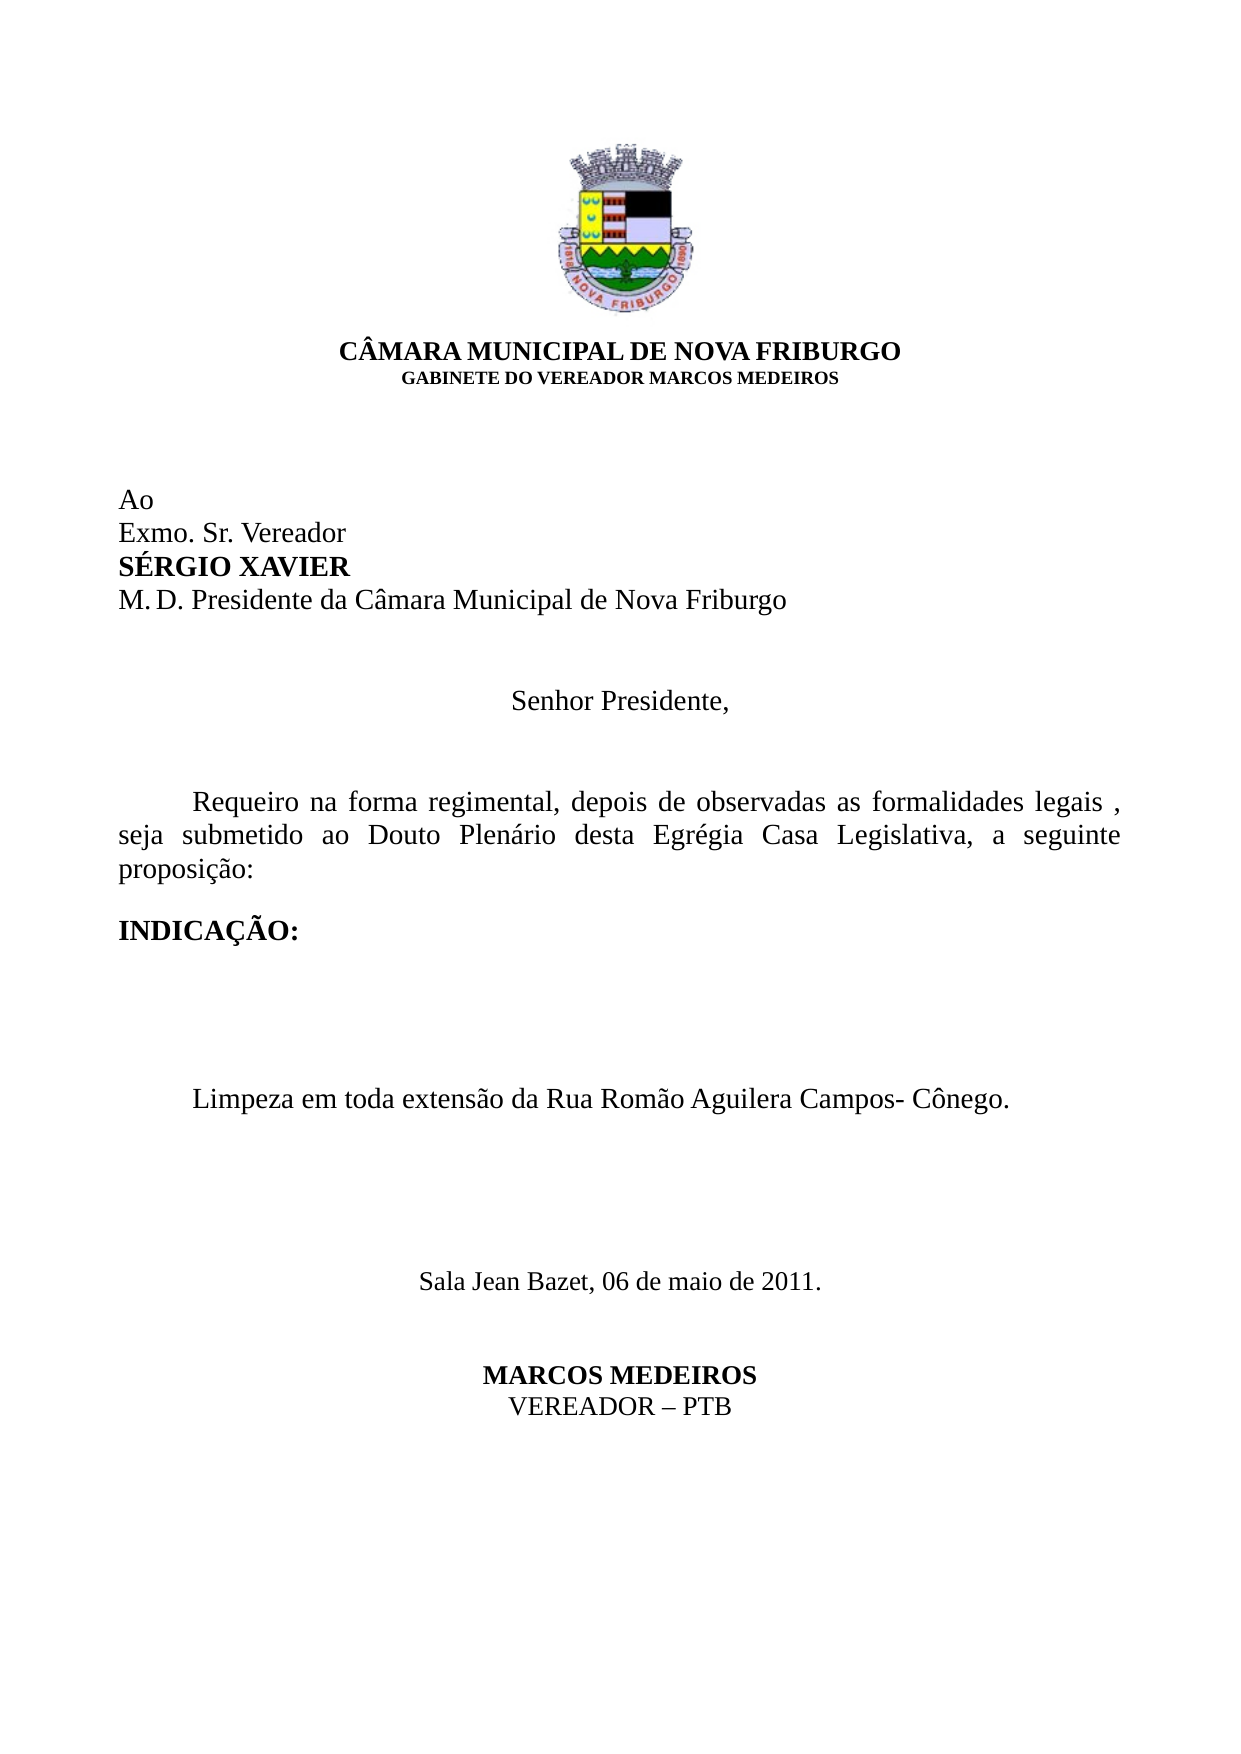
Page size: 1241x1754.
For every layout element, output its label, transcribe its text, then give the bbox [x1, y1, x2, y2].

text Sala Jean Bazet, 06 de maio de 2011. [118, 1265, 1122, 1297]
text SÉRGIO XAVIER [118, 549, 1122, 582]
text Limpeza em toda extensão da Rua Romão Aguilera Campos- Cônego. [118, 1081, 1122, 1114]
text MARCOS MEDEIROS [118, 1359, 1122, 1390]
text GABINETE DO VEREADOR MARCOS MEDEIROS [118, 367, 1122, 388]
text Senhor Presidente, [118, 683, 1122, 717]
text Ao [118, 482, 1122, 515]
text Exmo. Sr. Vereador [118, 515, 1122, 549]
text INDICAÇÃO: [118, 913, 1122, 947]
text Requeiro na forma regimental, depois de observadas as formalidades legais , seja submetido ao Douto Plenário desta Egrégia Casa Legislativa, a seguinte proposição: [118, 784, 1122, 884]
list D. Presidente da Câmara Municipal de Nova Friburgo [118, 582, 1122, 616]
text VEREADOR – PTB [118, 1390, 1122, 1421]
text CÂMARA MUNICIPAL DE NOVA FRIBURGO [118, 335, 1122, 367]
picture [537, 127, 703, 327]
